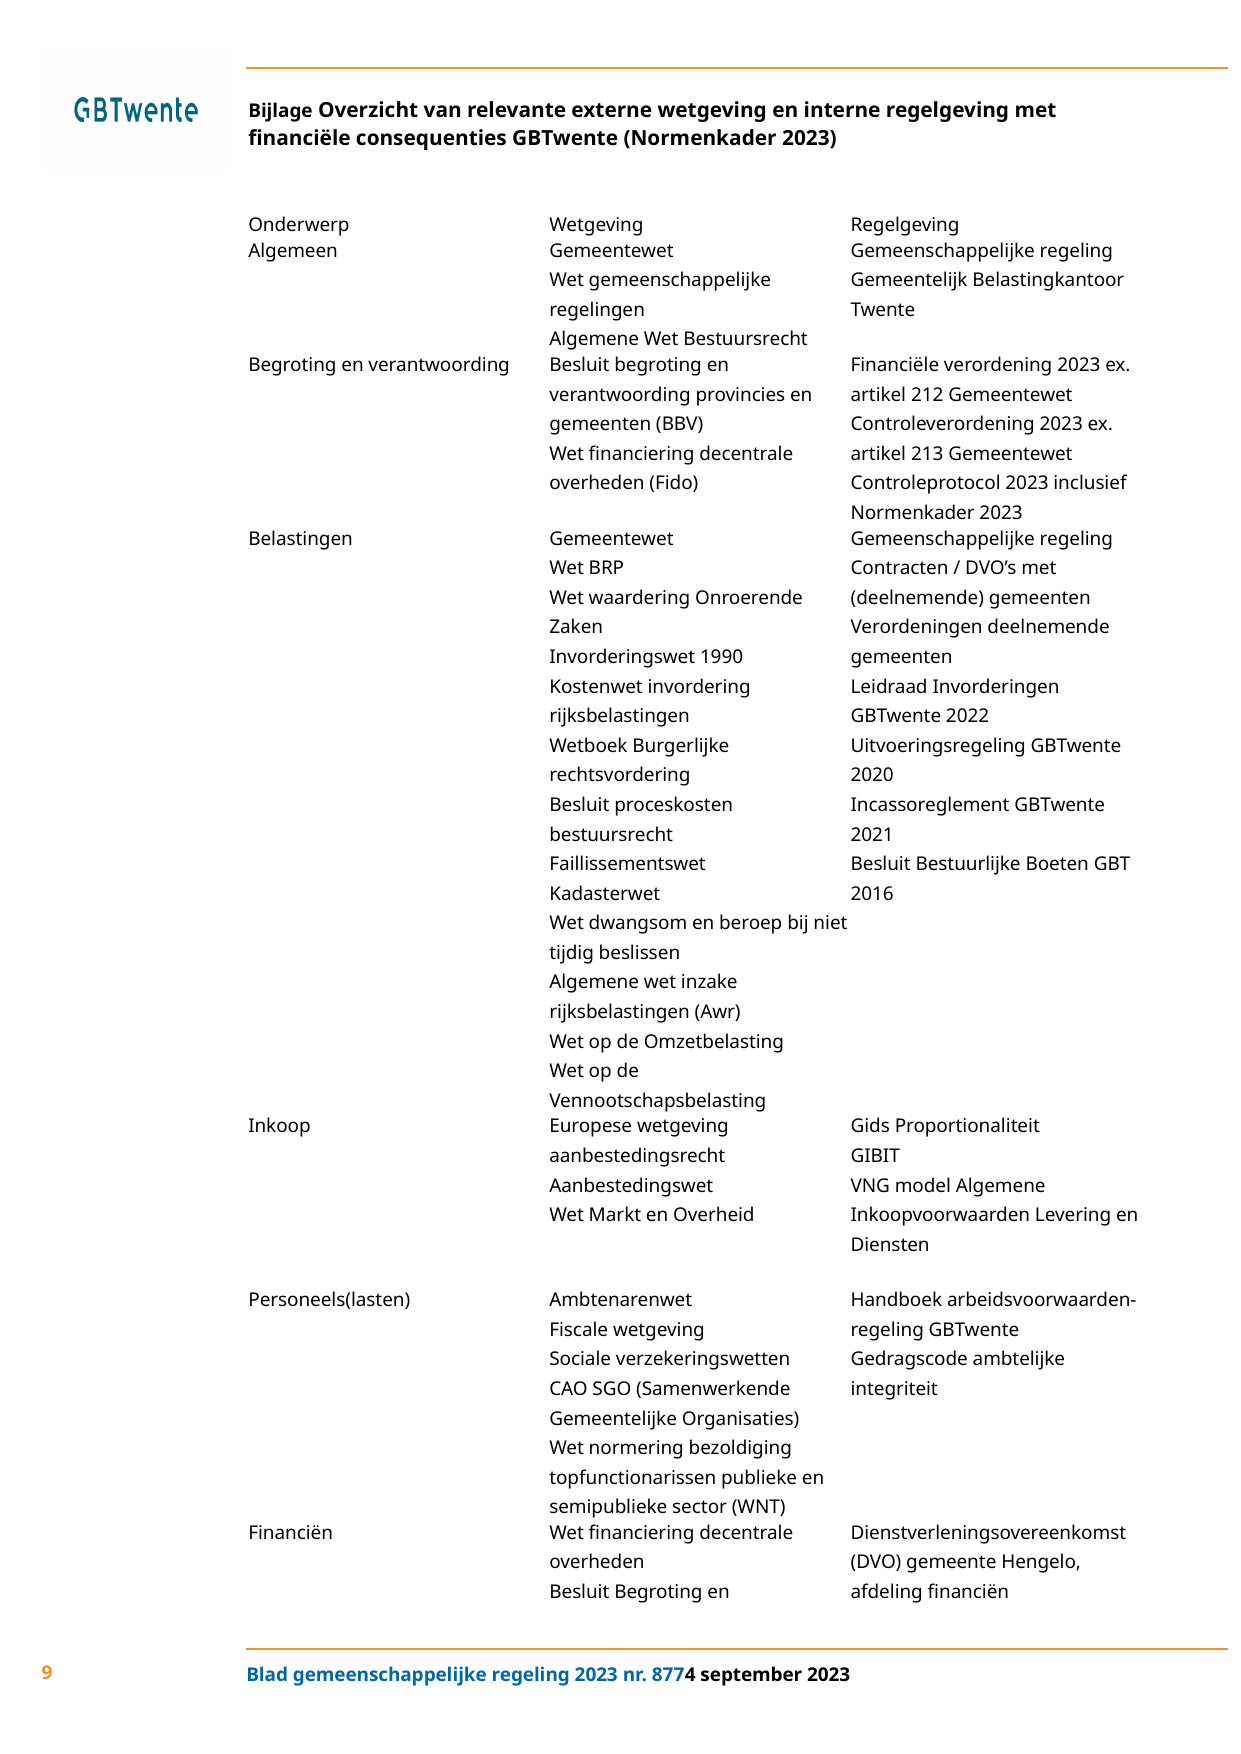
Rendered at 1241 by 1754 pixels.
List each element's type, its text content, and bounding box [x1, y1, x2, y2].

table_cell Gemeentewet Wet gemeenschappelijke regelingen Algemene Wet Bestuursrecht [549, 237, 850, 351]
table_cell Gids Proportionaliteit GIBIT VNG model Algemene Inkoopvoorwaarden Levering en Diensten [850, 1113, 1152, 1286]
table_header Onderwerp [248, 211, 549, 237]
table_cell Financiën [248, 1519, 549, 1604]
table_cell Algemeen [248, 237, 549, 351]
table_cell Europese wetgeving aanbestedingsrecht Aanbestedingswet Wet Markt en Overheid [549, 1113, 850, 1286]
table_header Regelgeving [850, 211, 1152, 237]
text Bijlage Overzicht van relevante externe wetgeving en interne regelgeving met financiële consequenties GBTwente (Normenkader 2023) [248, 95, 1152, 152]
table_cell Ambtenarenwet Fiscale wetgeving Sociale verzekeringswetten CAO SGO (Samenwerkende Gemeentelijke Organisaties) Wet normering bezoldiging topfunctionarissen publieke en semipublieke sector (WNT) [549, 1286, 850, 1519]
table_cell Belastingen [248, 525, 549, 1113]
table_cell Inkoop [248, 1113, 549, 1286]
table_cell Gemeenschappelijke regeling Contracten / DVO’s met (deelnemende) gemeenten Verordeningen deelnemende gemeenten Leidraad Invorderingen GBTwente 2022 Uitvoeringsregeling GBTwente 2020 Incassoreglement GBTwente 2021 Besluit Bestuurlijke Boeten GBT 2016 [850, 525, 1152, 1113]
table_cell Dienstverleningsovereenkomst (DVO) gemeente Hengelo, afdeling financiën [850, 1519, 1152, 1604]
table_cell Wet financiering decentrale overheden Besluit Begroting en [549, 1519, 850, 1604]
table_cell Handboek arbeidsvoorwaarden-regeling GBTwente Gedragscode ambtelijke integriteit [850, 1286, 1152, 1519]
table_cell Financiële verordening 2023 ex. artikel 212 Gemeentewet Controleverordening 2023 ex. artikel 213 Gemeentewet Controleprotocol 2023 inclusief Normenkader 2023 [850, 351, 1152, 525]
table_header Wetgeving [549, 211, 850, 237]
table_cell Besluit begroting en verantwoording provincies en gemeenten (BBV) Wet financiering decentrale overheden (Fido) [549, 351, 850, 525]
table_cell Begroting en verantwoording [248, 351, 549, 525]
picture [41, 47, 231, 172]
table_cell Gemeenschappelijke regeling Gemeentelijk Belastingkantoor Twente [850, 237, 1152, 351]
table_cell Gemeentewet Wet BRP Wet waardering Onroerende Zaken Invorderingswet 1990 Kostenwet invordering rijksbelastingen Wetboek Burgerlijke rechtsvordering Besluit proceskosten bestuursrecht Faillissementswet Kadasterwet Wet dwangsom en beroep bij niet tijdig beslissen Algemene wet inzake rijksbelastingen (Awr) Wet op de Omzetbelasting Wet op de Vennootschapsbelasting [549, 525, 850, 1113]
table_cell Personeels(lasten) [248, 1286, 549, 1519]
